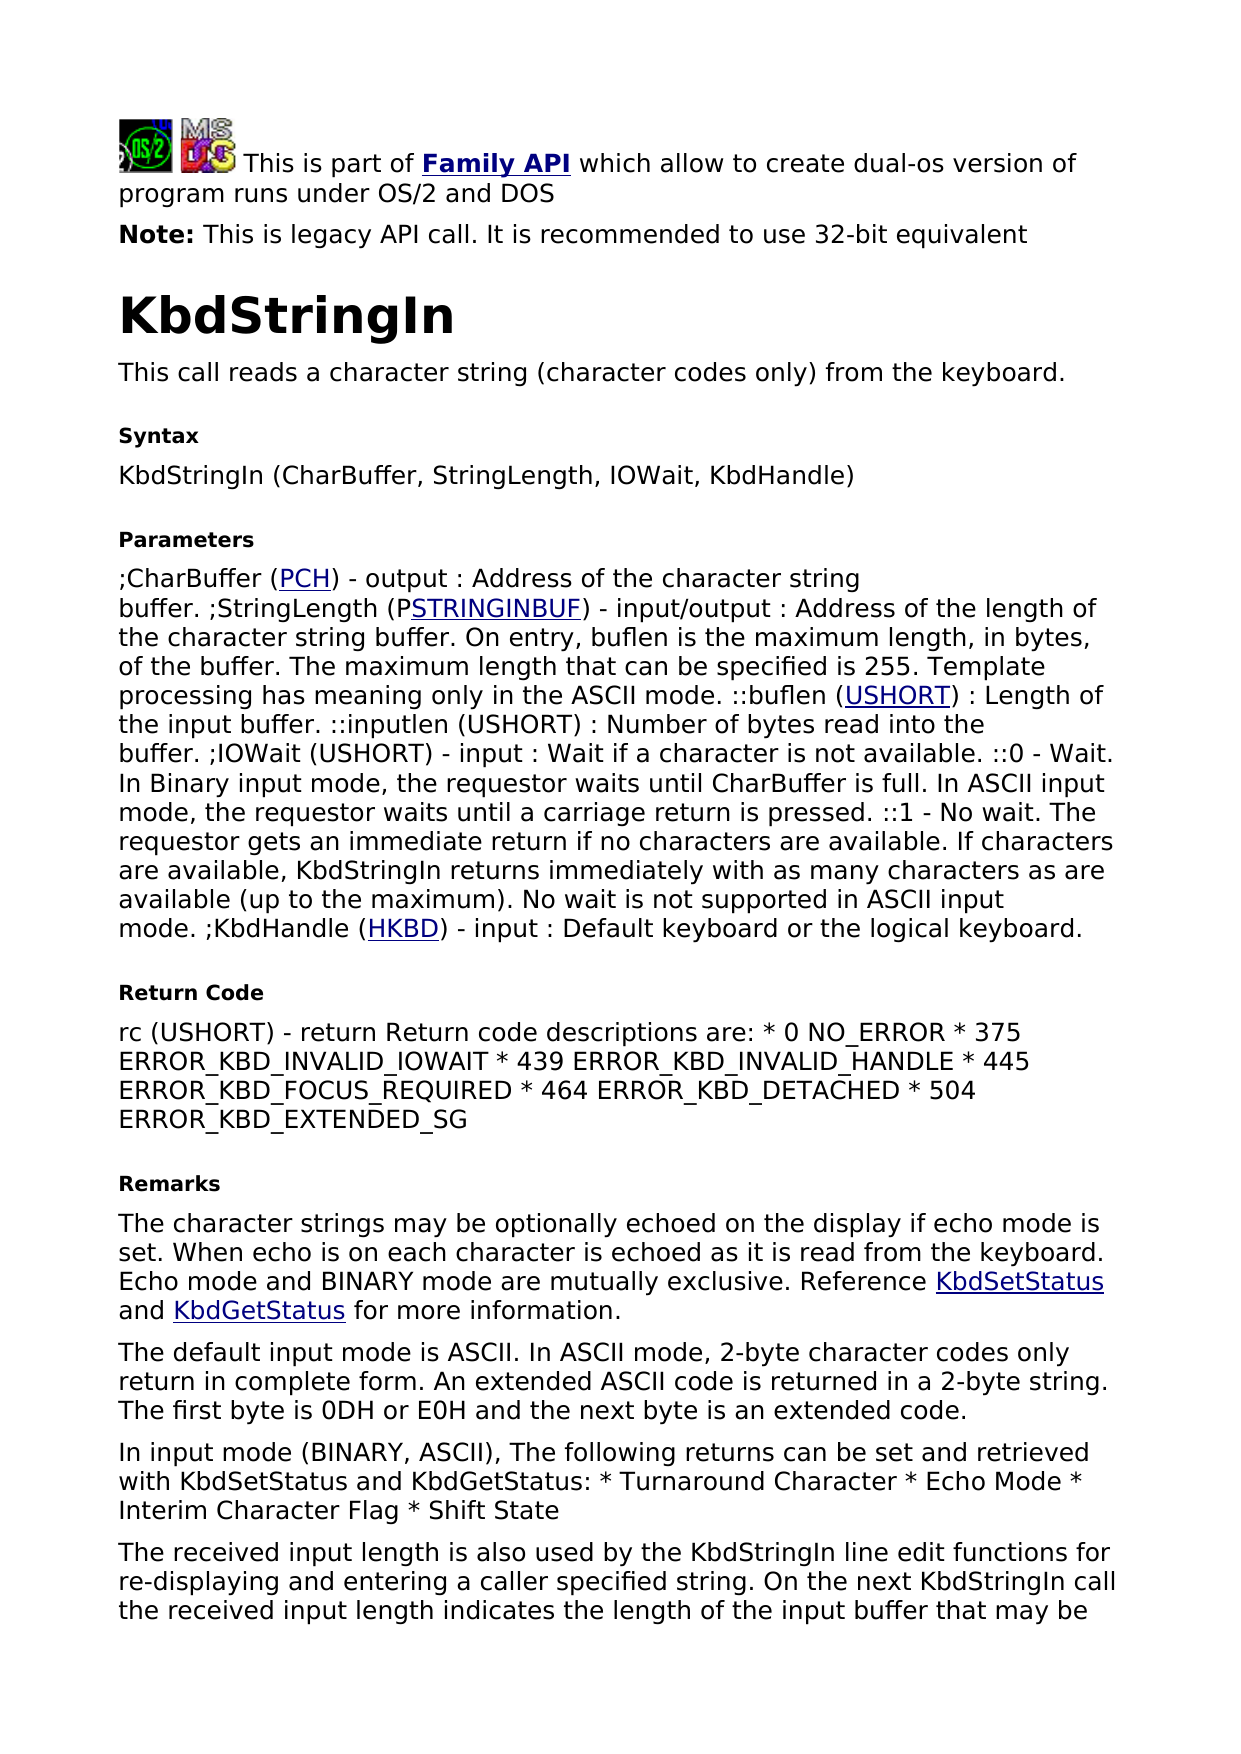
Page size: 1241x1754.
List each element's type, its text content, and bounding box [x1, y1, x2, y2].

subtitle Remarks [118, 1172, 1122, 1197]
text KbdStringIn (CharBuffer, StringLength, IOWait, KbdHandle) [118, 461, 1122, 490]
text In input mode (BINARY, ASCII), The following returns can be set and retrieved with KbdSetStatus and KbdGetStatus: * Turnaround Character * Echo Mode * Interim Character Flag * Shift State [118, 1438, 1122, 1526]
subtitle KbdStringIn [118, 287, 1122, 345]
text The character strings may be optionally echoed on the display if echo mode is set. When echo is on each character is echoed as it is read from the keyboard. Echo mode and BINARY mode are mutually exclusive. Reference KbdSetStatus and KbdGetStatus for more information. [118, 1209, 1122, 1326]
picture [118, 118, 173, 173]
subtitle Parameters [118, 528, 1122, 552]
text Note: This is legacy API call. It is recommended to use 32-bit equivalent [118, 220, 1122, 249]
subtitle Return Code [118, 981, 1122, 1006]
text The received input length is also used by the KbdStringIn line edit functions for re-displaying and entering a caller specified string. On the next KbdStringIn call the received input length indicates the length of the input buffer that may be [118, 1538, 1122, 1626]
subtitle Syntax [118, 424, 1122, 449]
picture [180, 118, 236, 173]
text This call reads a character string (character codes only) from the keyboard. [118, 358, 1122, 387]
text The default input mode is ASCII. In ASCII mode, 2-byte character codes only return in complete form. An extended ASCII code is returned in a 2-byte string. The first byte is 0DH or E0H and the next byte is an extended code. [118, 1338, 1122, 1426]
text This is part of Family API which allow to create dual-os version of program runs under OS/2 and DOS [118, 118, 1122, 208]
text rc (USHORT) - return Return code descriptions are: * 0 NO_ERROR * 375 ERROR_KBD_INVALID_IOWAIT * 439 ERROR_KBD_INVALID_HANDLE * 445 ERROR_KBD_FOCUS_REQUIRED * 464 ERROR_KBD_DETACHED * 504 ERROR_KBD_EXTENDED_SG [118, 1018, 1122, 1135]
text ;CharBuffer (PCH) - output : Address of the character string buffer. ;StringLength (PSTRINGINBUF) - input/output : Address of the length of the character string buffer. On entry, buflen is the maximum length, in bytes, of the buffer. The maximum length that can be specified is 255. Template processing has meaning only in the ASCII mode. ::buflen (USHORT) : Length of the input buffer. ::inputlen (USHORT) : Number of bytes read into the buffer. ;IOWait (USHORT) - input : Wait if a character is not available. ::0 - Wait. In Binary input mode, the requestor waits until CharBuffer is full. In ASCII input mode, the requestor waits until a carriage return is pressed. ::1 - No wait. The requestor gets an immediate return if no characters are available. If characters are available, KbdStringIn returns immediately with as many characters as are available (up to the maximum). No wait is not supported in ASCII input mode. ;KbdHandle (HKBD) - input : Default keyboard or the logical keyboard. [118, 565, 1122, 944]
